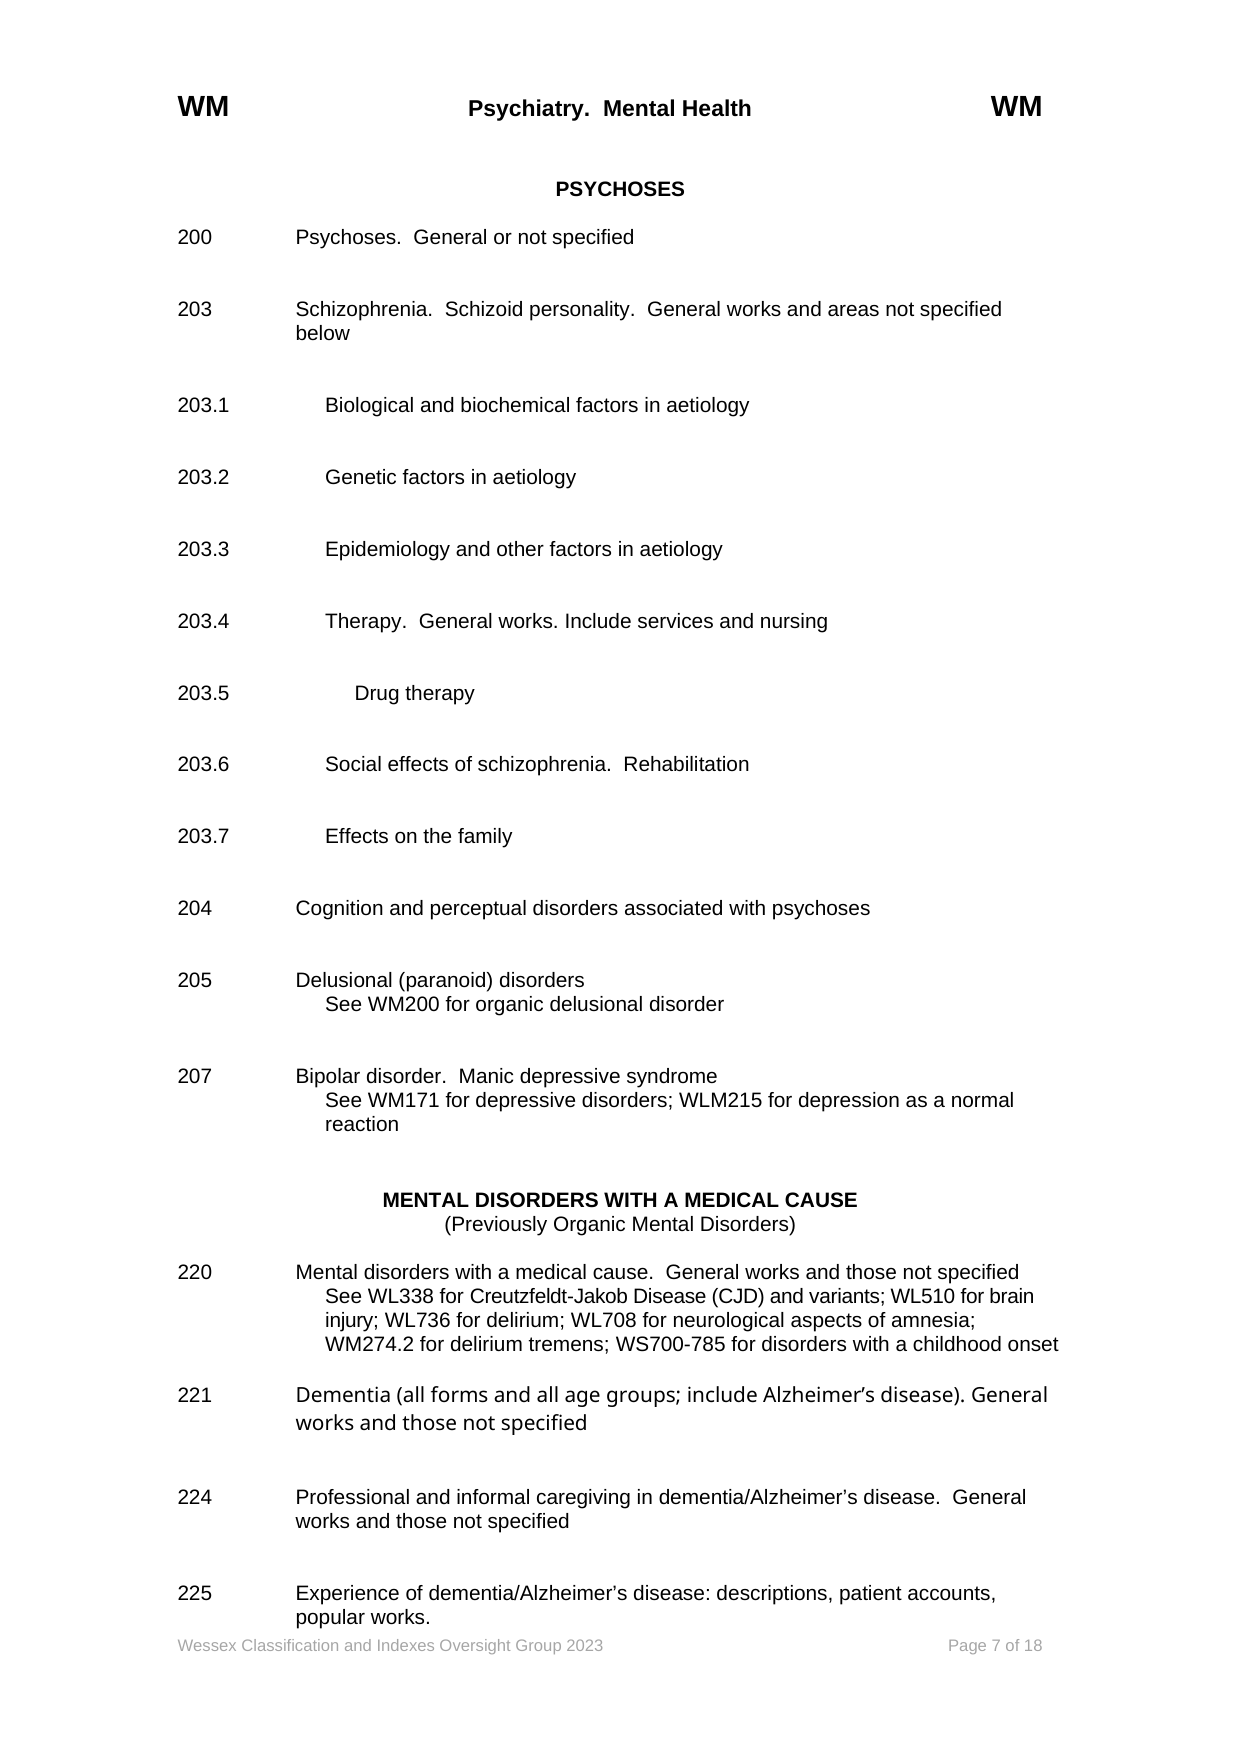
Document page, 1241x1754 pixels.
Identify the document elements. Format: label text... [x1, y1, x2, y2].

text 203.2 Genetic factors in aetiology [177, 465, 1063, 489]
text 203 Schizophrenia. Schizoid personality. General works and areas not specified [177, 297, 1063, 321]
text 204 Cognition and perceptual disorders associated with psychoses [177, 896, 1063, 920]
text 200 Psychoses. General or not specified [177, 225, 1063, 249]
text 225 Experience of dementia/Alzheimer’s disease: descriptions, patient accounts, popular works. [177, 1581, 1063, 1628]
subtitle (Previously Organic Mental Disorders) [177, 1212, 1063, 1236]
text 221 Dementia (all forms and all age groups; include Alzheimer’s disease). General works and those not specified [177, 1380, 1063, 1437]
text See WM171 for depressive disorders; WLM215 for depression as a normal reaction [207, 1088, 1063, 1136]
text 203.4 Therapy. General works. Include services and nursing [177, 608, 1063, 632]
text 220 Mental disorders with a medical cause. General works and those not specified [177, 1260, 1063, 1284]
subtitle PSYCHOSES [177, 177, 1063, 201]
text 203.7 Effects on the family [177, 824, 1063, 848]
text below [177, 321, 1063, 345]
text 224 Professional and informal caregiving in dementia/Alzheimer’s disease. General works and those not specified [177, 1485, 1063, 1533]
text See WM200 for organic delusional disorder [177, 992, 1063, 1016]
text 203.1 Biological and biochemical factors in aetiology [177, 393, 1063, 417]
text 203.3 Epidemiology and other factors in aetiology [177, 537, 1063, 561]
text 205 Delusional (paranoid) disorders [177, 968, 1063, 992]
text 203.5 Drug therapy [177, 680, 1063, 704]
text See WL338 for Creutzfeldt-Jakob Disease (CJD) and variants; WL510 for brain injury; WL736 for delirium; WL708 for neurological aspects of amnesia; WM274.2 for delirium tremens; WS700-785 for disorders with a childhood onset [325, 1284, 1063, 1356]
subtitle MENTAL DISORDERS WITH A MEDICAL CAUSE [177, 1188, 1063, 1212]
text 207 Bipolar disorder. Manic depressive syndrome [177, 1064, 1063, 1088]
text 203.6 Social effects of schizophrenia. Rehabilitation [177, 752, 1063, 776]
